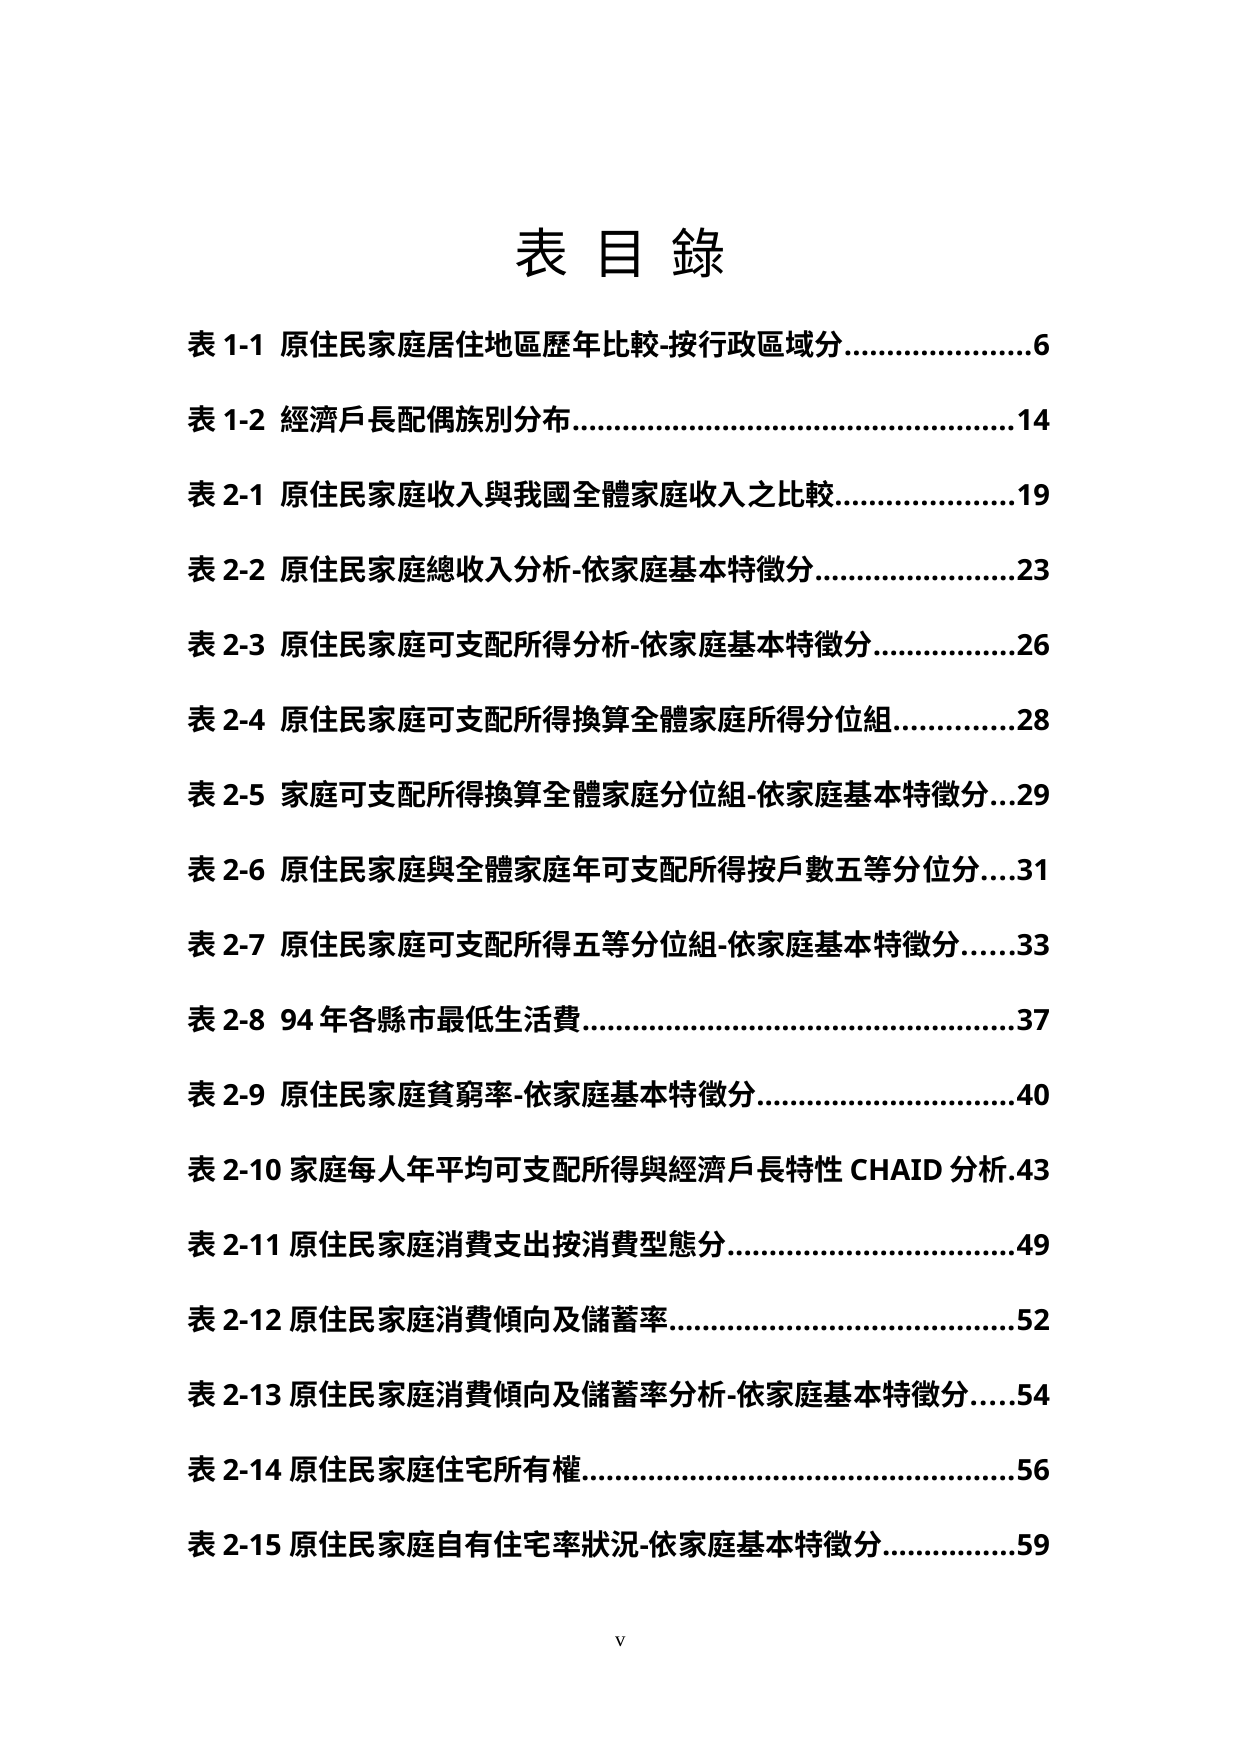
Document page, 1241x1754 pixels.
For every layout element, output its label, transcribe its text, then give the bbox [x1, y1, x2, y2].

text 表2-3 原住民家庭可支配所得分析-依家庭基本特徵分 26 [187, 600, 1053, 675]
text 表2-13 原住民家庭消費傾向及儲蓄率分析-依家庭基本特徵分 54 [187, 1350, 1053, 1425]
text 表2-10 家庭每人年平均可支配所得與經濟戶長特性CHAID分析 43 [187, 1125, 1053, 1200]
text 表1-2 經濟戶長配偶族別分布 14 [187, 375, 1053, 450]
text 表2-4 原住民家庭可支配所得換算全體家庭所得分位組 28 [187, 675, 1053, 750]
text 表2-2 原住民家庭總收入分析-依家庭基本特徵分 23 [187, 525, 1053, 600]
text 表2-6 原住民家庭與全體家庭年可支配所得按戶數五等分位分 31 [187, 825, 1053, 900]
text 表2-7 原住民家庭可支配所得五等分位組-依家庭基本特徵分 33 [187, 900, 1053, 975]
text 表 目 錄 [187, 187, 1053, 300]
text 表2-12 原住民家庭消費傾向及儲蓄率 52 [187, 1275, 1053, 1350]
text 表2-11 原住民家庭消費支出按消費型態分 49 [187, 1200, 1053, 1275]
text 表2-9 原住民家庭貧窮率-依家庭基本特徵分 40 [187, 1050, 1053, 1125]
text 表2-15 原住民家庭自有住宅率狀況-依家庭基本特徵分 59 [187, 1500, 1053, 1575]
text 表2-14 原住民家庭住宅所有權 56 [187, 1425, 1053, 1500]
text 表2-8 94年各縣市最低生活費 37 [187, 975, 1053, 1050]
text 表1-1 原住民家庭居住地區歷年比較-按行政區域分 6 [187, 300, 1053, 375]
text 表2-5 家庭可支配所得換算全體家庭分位組-依家庭基本特徵分 29 [187, 750, 1053, 825]
text 表2-1 原住民家庭收入與我國全體家庭收入之比較 19 [187, 450, 1053, 525]
